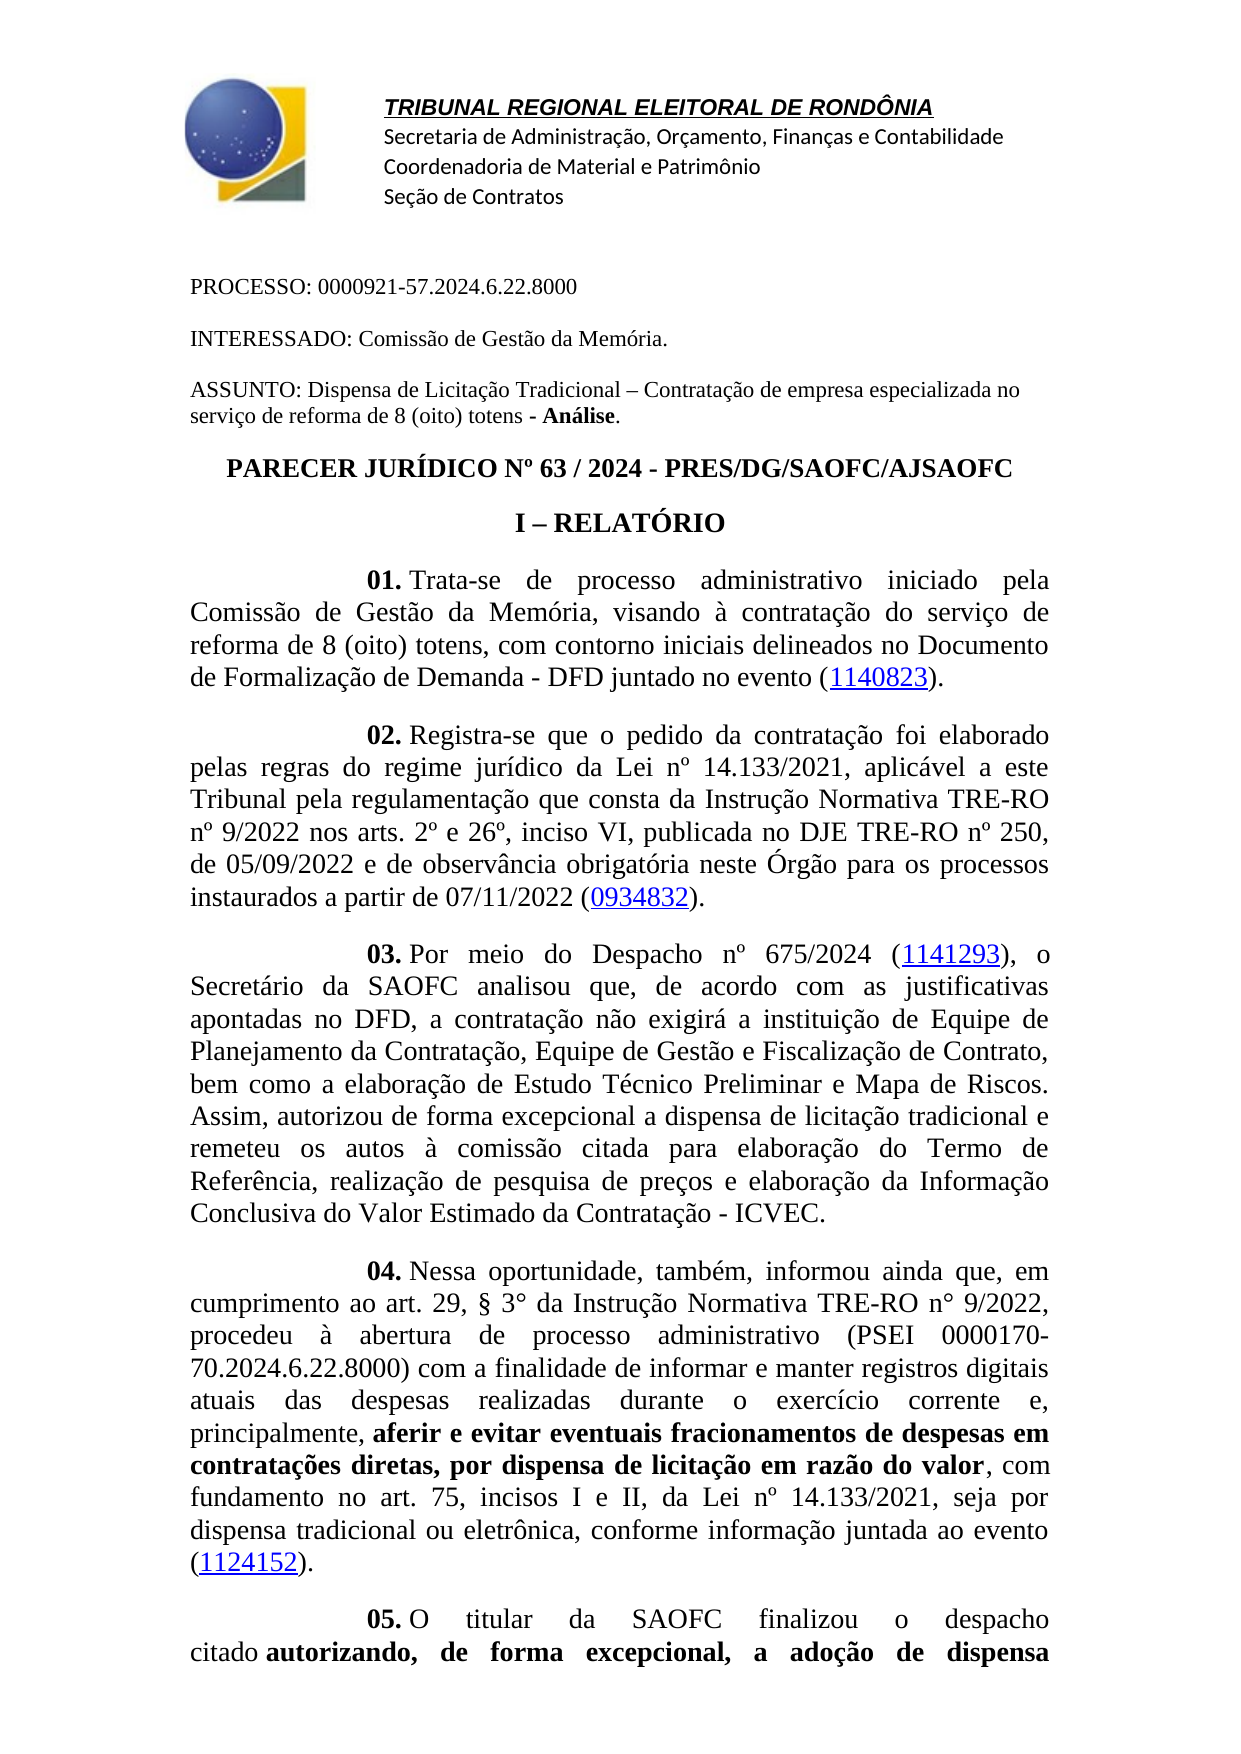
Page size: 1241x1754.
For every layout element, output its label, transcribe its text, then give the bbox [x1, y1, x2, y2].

text 01. Trata-se de processo administrativo iniciado pela Comissão de Gestão da Memória, visando à contratação do serviço de reforma de 8 (oito) totens, com contorno iniciais delineados no Documento de Formalização de Demanda - DFD juntado no evento (1140823). [190, 563, 1051, 693]
text ASSUNTO: Dispensa de Licitação Tradicional – Contratação de empresa especializada no serviço de reforma de 8 (oito) totens - Análise. [190, 376, 1051, 429]
text 05. O titular da SAOFC finalizou o despacho citado autorizando, de forma excepcional, a adoção de dispensa [190, 1603, 1051, 1667]
text 04. Nessa oportunidade, também, informou ainda que, em cumprimento ao art. 29, § 3° da Instrução Normativa TRE-RO n° 9/2022, procedeu à abertura de processo administrativo (PSEI 0000170-70.2024.6.22.8000) com a finalidade de informar e manter registros digitais atuais das despesas realizadas durante o exercício corrente e, principalmente, aferir e evitar eventuais fracionamentos de despesas em contratações diretas, por dispensa de licitação em razão do valor, com fundamento no art. 75, incisos I e II, da Lei nº 14.133/2021, seja por dispensa tradicional ou eletrônica, conforme informação juntada ao evento (1124152). [190, 1254, 1051, 1578]
text 03. Por meio do Despacho nº 675/2024 (1141293), o Secretário da SAOFC analisou que, de acordo com as justificativas apontadas no DFD, a contratação não exigirá a instituição de Equipe de Planejamento da Contratação, Equipe de Gestão e Fiscalização de Contrato, bem como a elaboração de Estudo Técnico Preliminar e Mapa de Riscos. Assim, autorizou de forma excepcional a dispensa de licitação tradicional e remeteu os autos à comissão citada para elaboração do Termo de Referência, realização de pesquisa de preços e elaboração da Informação Conclusiva do Valor Estimado da Contratação - ICVEC. [190, 937, 1051, 1229]
text INTERESSADO: Comissão de Gestão da Memória. [190, 325, 1051, 351]
text PARECER JURÍDICO Nº 63 / 2024 - PRES/DG/SAOFC/AJSAOFC [177, 452, 1063, 483]
text 02. Registra-se que o pedido da contratação foi elaborado pelas regras do regime jurídico da Lei nº 14.133/2021, aplicável a este Tribunal pela regulamentação que consta da Instrução Normativa TRE-RO nº 9/2022 nos arts. 2º e 26º, inciso VI, publicada no DJE TRE-RO nº 250, de 05/09/2022 e de observância obrigatória neste Órgão para os processos instaurados a partir de 07/11/2022 (0934832). [190, 718, 1051, 912]
text PROCESSO: 0000921-57.2024.6.22.8000 [190, 273, 1051, 300]
text I – RELATÓRIO [190, 506, 1051, 538]
